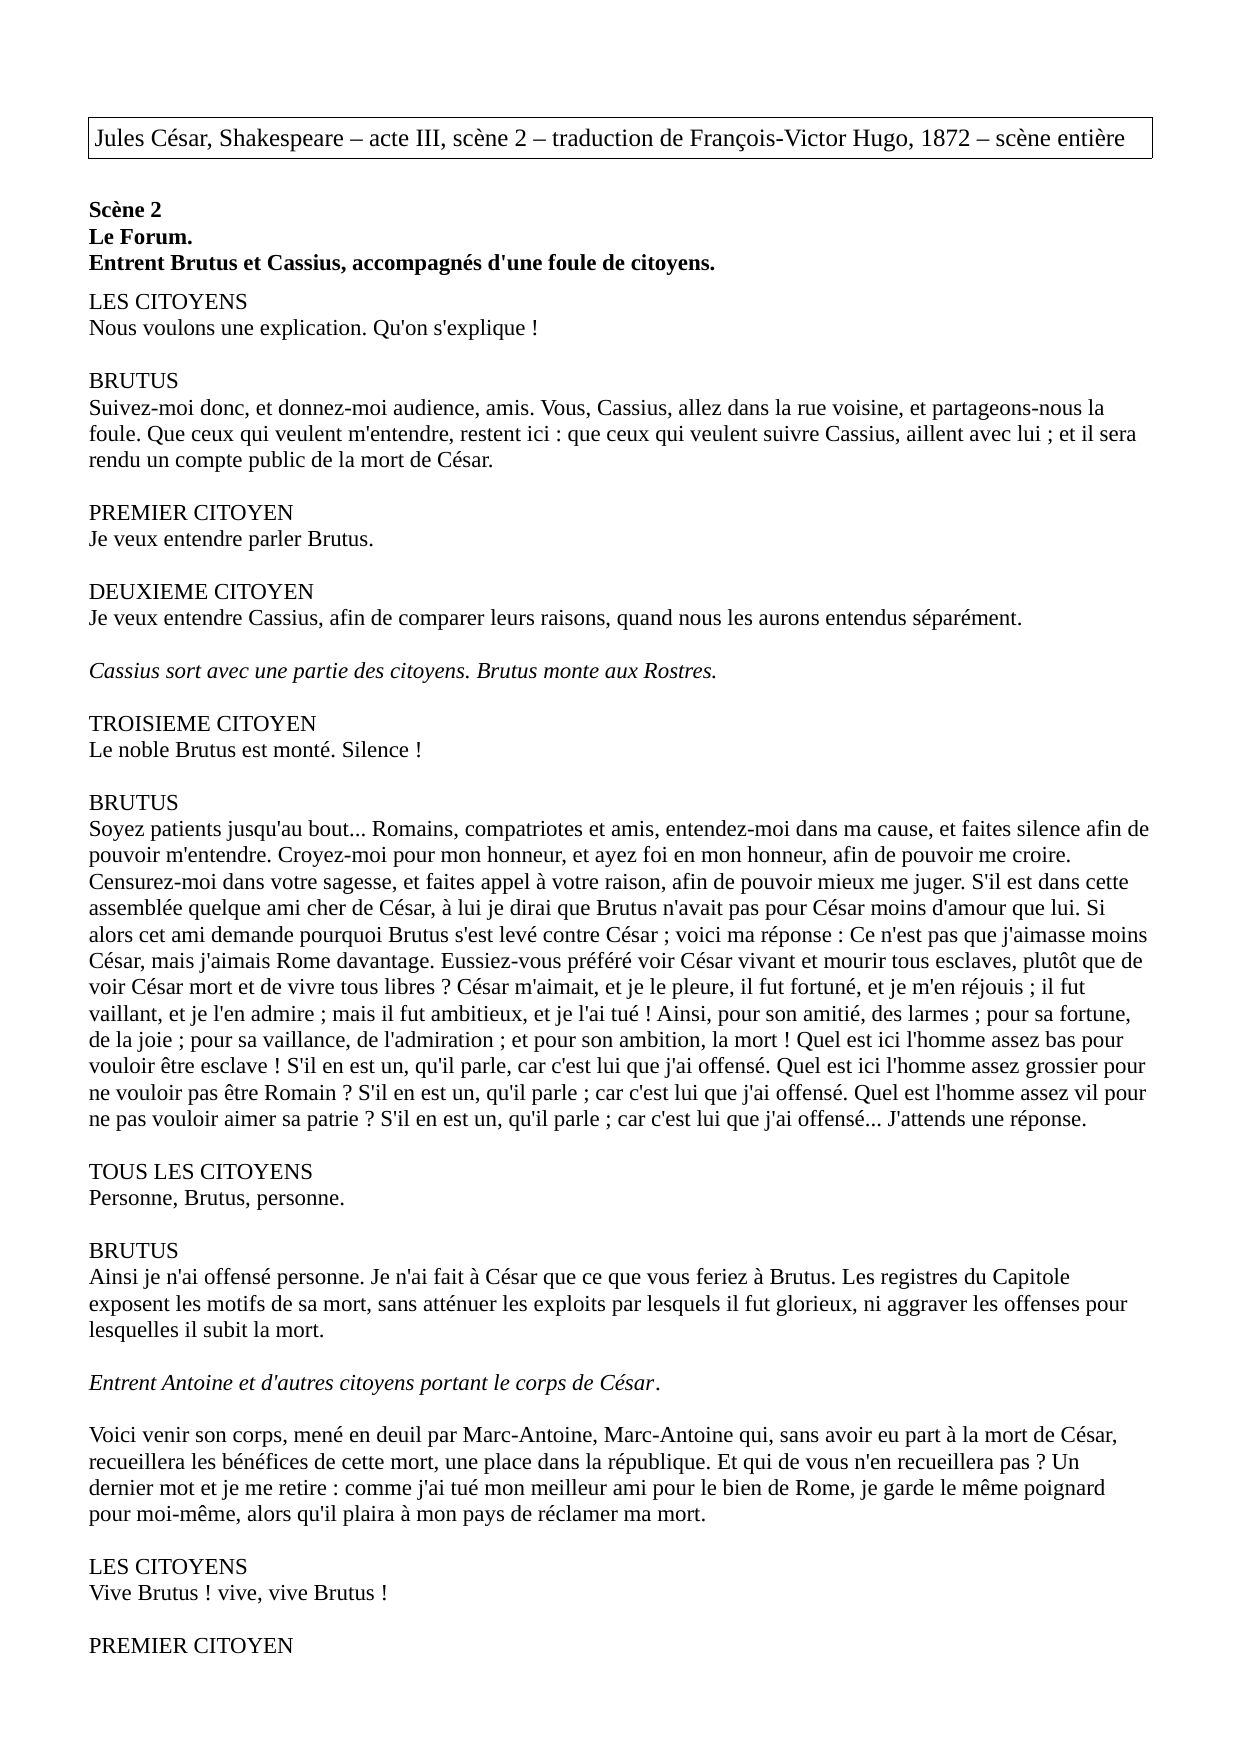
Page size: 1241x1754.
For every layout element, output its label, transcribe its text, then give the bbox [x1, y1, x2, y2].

text LES CITOYENS Nous voulons une explication. Qu'on s'explique ! BRUTUS Suivez-moi donc, et donnez-moi audience, amis. Vous, Cassius, allez dans la rue voisine, et partageons-nous la foule. Que ceux qui veulent m'entendre, restent ici : que ceux qui veulent suivre Cassius, aillent avec lui ; et il sera rendu un compte public de la mort de César. PREMIER CITOYEN Je veux entendre parler Brutus. DEUXIEME CITOYEN Je veux entendre Cassius, afin de comparer leurs raisons, quand nous les aurons entendus séparément. Cassius sort avec une partie des citoyens. Brutus monte aux Rostres. TROISIEME CITOYEN Le noble Brutus est monté. Silence ! BRUTUS Soyez patients jusqu'au bout... Romains, compatriotes et amis, entendez-moi dans ma cause, et faites silence afin de pouvoir m'entendre. Croyez-moi pour mon honneur, et ayez foi en mon honneur, afin de pouvoir me croire. Censurez-moi dans votre sagesse, et faites appel à votre raison, afin de pouvoir mieux me juger. S'il est dans cette assemblée quelque ami cher de César, à lui je dirai que Brutus n'avait pas pour César moins d'amour que lui. Si alors cet ami demande pourquoi Brutus s'est levé contre César ; voici ma réponse : Ce n'est pas que j'aimasse moins César, mais j'aimais Rome davantage. Eussiez-vous préféré voir César vivant et mourir tous esclaves, plutôt que de voir César mort et de vivre tous libres ? César m'aimait, et je le pleure, il fut fortuné, et je m'en réjouis ; il fut vaillant, et je l'en admire ; mais il fut ambitieux, et je l'ai tué ! Ainsi, pour son amitié, des larmes ; pour sa fortune, de la joie ; pour sa vaillance, de l'admiration ; et pour son ambition, la mort ! Quel est ici l'homme assez bas pour vouloir être esclave ! S'il en est un, qu'il parle, car c'est lui que j'ai offensé. Quel est ici l'homme assez grossier pour ne vouloir pas être Romain ? S'il en est un, qu'il parle ; car c'est lui que j'ai offensé. Quel est l'homme assez vil pour ne pas vouloir aimer sa patrie ? S'il en est un, qu'il parle ; car c'est lui que j'ai offensé... J'attends une réponse. TOUS LES CITOYENS Personne, Brutus, personne. BRUTUS Ainsi je n'ai offensé personne. Je n'ai fait à César que ce que vous feriez à Brutus. Les registres du Capitole exposent les motifs de sa mort, sans atténuer les exploits par lesquels il fut glorieux, ni aggraver les offenses pour lesquelles il subit la mort. Entrent Antoine et d'autres citoyens portant le corps de César. Voici venir son corps, mené en deuil par Marc-Antoine, Marc-Antoine qui, sans avoir eu part à la mort de César, recueillera les bénéfices de cette mort, une place dans la république. Et qui de vous n'en recueillera pas ? Un dernier mot et je me retire : comme j'ai tué mon meilleur ami pour le bien de Rome, je garde le même poignard pour moi-même, alors qu'il plaira à mon pays de réclamer ma mort. LES CITOYENS Vive Brutus ! vive, vive Brutus ! PREMIER CITOYEN [88, 288, 1152, 1658]
text Scène 2 Le Forum. Entrent Brutus et Cassius, accompagnés d'une foule de citoyens. [88, 197, 1152, 276]
table_header Jules César, Shakespeare – acte III, scène 2 – traduction de François-Victor Hugo, 1872 – scène entière [89, 118, 1152, 158]
